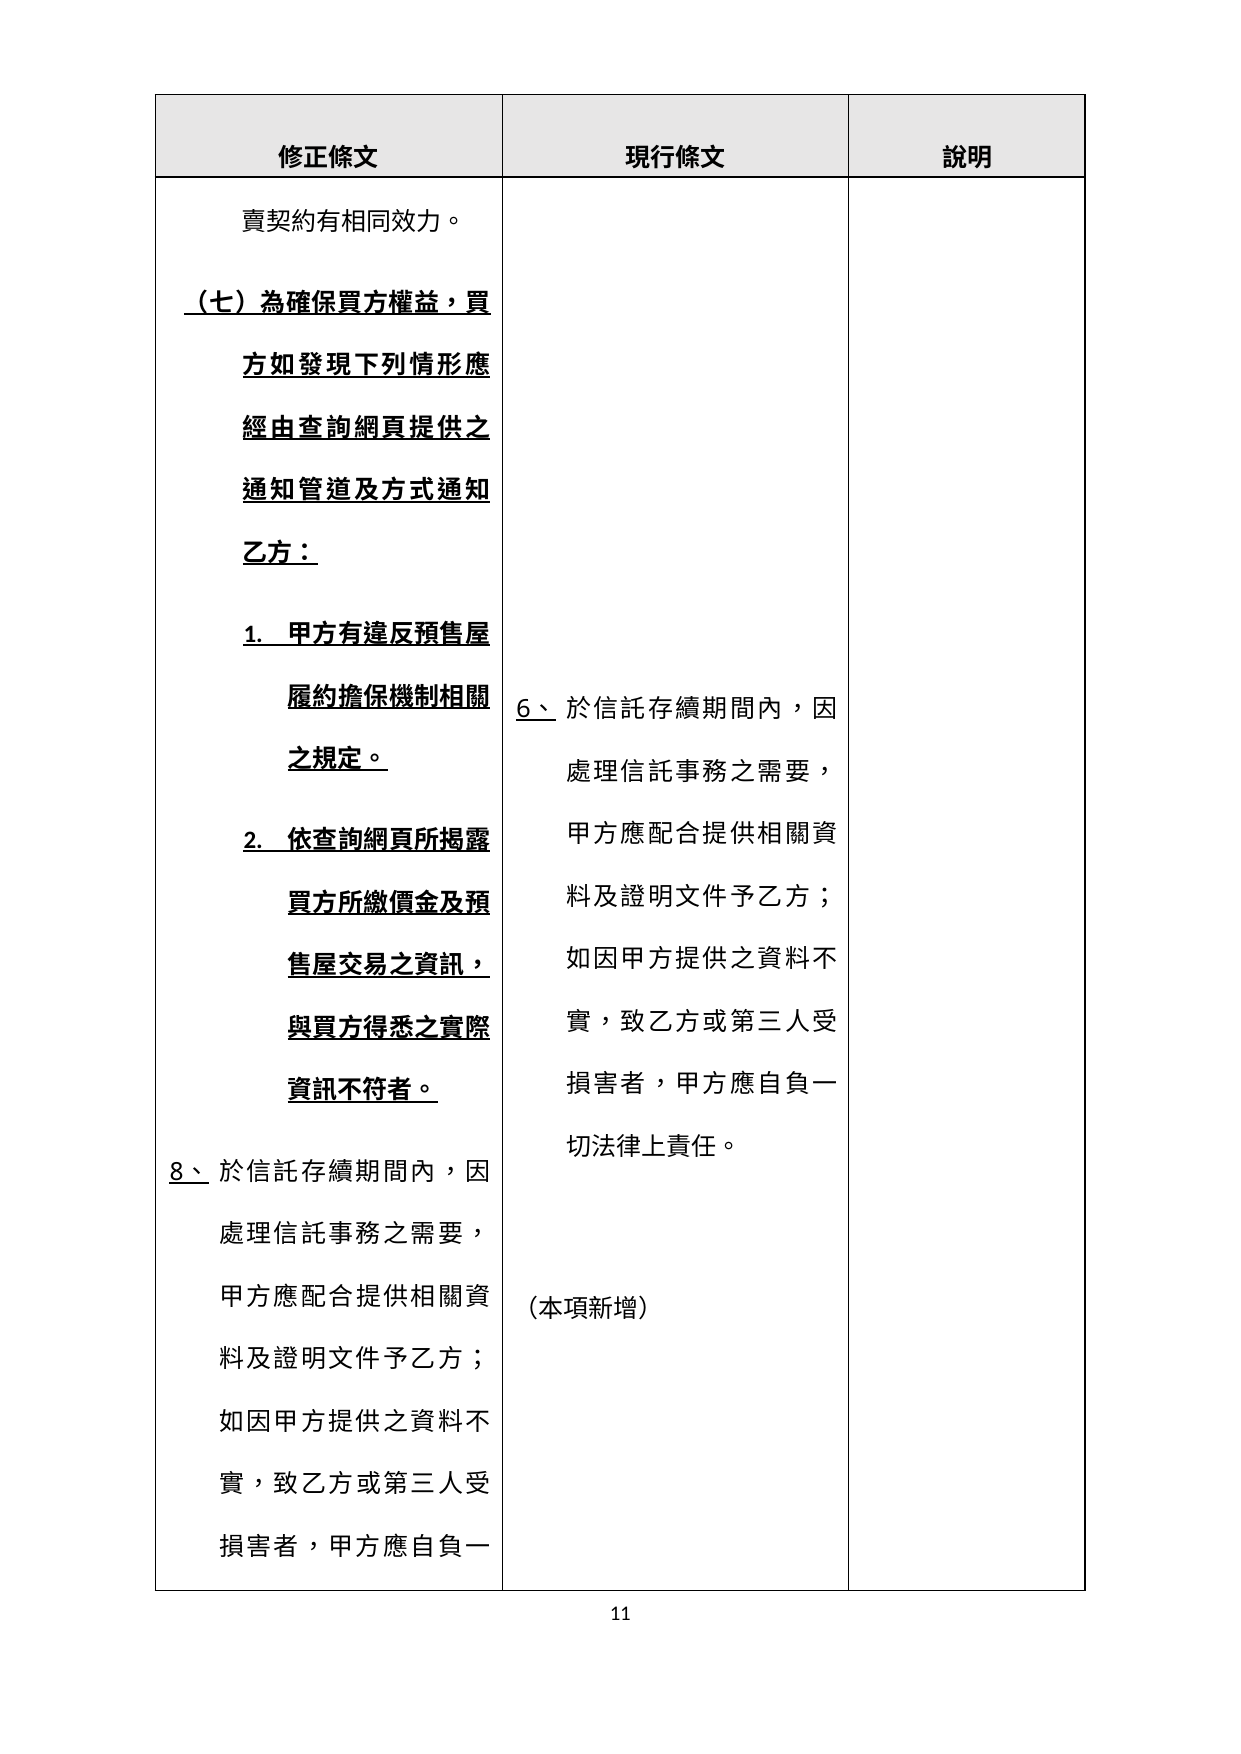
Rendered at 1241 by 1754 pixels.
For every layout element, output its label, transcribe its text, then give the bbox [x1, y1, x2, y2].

table_cell 第八條 委託人之義務與責任 甲方聲明並擔保如下： 甲方係依中華民國法律設立（認許）且現仍合法存續之公司。 甲方已完成為簽署本契約所必要之公司內部程序，且甲方及代表或代理甲方簽署或履行本契約之自然人已取得為簽訂及履行本契約所需之一切授權、許可與核准。 甲方簽訂及履行本契約並未違反任何法令、政府命令、甲方之公司章程或甲方與第三人所簽訂之任何契約、協議、聲明、承諾、約定或其他義務。 因買賣契約個別糾紛（包括但不限於契約當事人有給付遲延或買賣標的之瑕疵擔保責任等），應由甲方自行負責。乙方不因甲方與任何第三人之任何約定，而對於該第三人負任何責任。 甲方應提供本契約之影本或證明文件予買方，並應提供買賣契約之範本或影本予乙方留底備查。 於信託存續期間，甲方應就下列事項，每○個月提供經[丙方]查核及至少每年提供經會計師查核簽認之報告，其查核內容至少應包含下列事項；如甲方有財務情況異常，或有甲方債權人向法院聲請對甲方就其於信託契約下信託受益權進行強制執行而甲方未能妥善處理時，乙方亦得要求甲方於收到通知後之30日內提供經[丙方]查核之報告： 甲方應交付信託之金額、日期與實際交付信託是否相符。 甲方告知乙方已收取買方所繳價金，是否有遲延未交付信託之情形。 四、前項之查核報告倘發現應交付信託款項有金額、日期不符或查核報告有未依約提供、遲延交付之情形，或乙方發現匯入信託專戶之款項有疑義時，甲方應按乙方之要求提出說明、補足不足金額或改善之。 五、於信託存續期間，經乙方同意，甲方就下列情形得免依第三項之規定出具查核報告： 預售屋建案尚未取得建照，或未有買方價金匯入信託專戶。 預售屋建案完成建物所有權第一次登記後，距前次提出報告時僅餘畸零月數，則就該畸零月數部分不適用之。 預售屋建案完成建物所有權第一次登記後，信託目的已達成，甲方仍繼續辦理銷售，尚未終止信託契約並返還信託財產之情形。 信託目的確定不能完成時，並經甲方出具聲明書；或甲方已有明確事證足證信託目的確定不能完成時。 甲方對於本專案預售屋買賣交易應有適當之防制措施，並應以下列方式控管： 買賣契約應有編號，由甲方自行登錄及控管，並提供契約編號簿冊及載明買方資料予乙方。乙方得派員或委託＿ 定期或不定期查核。 影印、縮影照像或以電子檔案方式留存買方之各項證件。 甲方應將下列事項於買賣契約或其附件中訂明並告知買方(包括後續買賣契約之受讓人)： 建案之起造人及受託機構之名稱及連絡方式，並明確載明該建案是否有約定提供續建協助或未完工程續建承諾，若有並應明確載明未來協助續建建案之起造人、受託機構及承諾或協助續建機構之名稱及連絡方式。 不動產開發信託之信託目的係在確保興建資金依信託契約之約定專款專用，不具有「完工保證」或「價金返還保證」等之功能。買方就買賣契約之任何請求，應由甲方負最終履約責任。 為保障買方權益及配合乙方建置查詢網頁，甲方應告知且徵取買方書面同意將其個人資料及買賣契約資料提供予乙方，並同意乙方於信託契約相關之特定目的範圍內，得為蒐集、處理、利用及揭露。但除法令、中華民國信託業商業同業公會會員辦理預售屋「不動產開發信託」與「價金信託」業務應行注意事項或信託契約約定應予公開或揭露者外，乙方應負保密之責任。 買方所繳價金，除直接匯(存)入信託專戶者外，甲方至遲應於收訖該筆價金之次一營業日交付信託。但不論前述任一方式，其信託關係僅存在於乙方與甲方，並非存在於乙方與買方，買方所繳價金於甲方交付信託後方為信託財產，未存入信託專戶之價金非屬信託財產，不受本不動產開發信託之保障，就未存入信託專戶之價金所生之相關爭議應由買賣雙方自行協商。買方應於每次繳款後自行於乙方之查詢網頁查詢其所繳價金交付信託之明細，以確認其所繳價金是否已確實交付信託。查詢網址為：[ ]，查詢途徑為：[ ]。買方對該網頁之資訊如有任何疑問，應逕洽甲方或受託機構處理。 本契約第二條第四項「特定事由」發生時，買方對於可供分配信託財產之請求將因稅費、法定抵押權及抵押權等各項優先權利而受影響；買方就其未受償部分，應依買賣契約之約定向甲方請求。 本契約第二條第四項「特定事由」發生，如受託人認為有需要通知預售屋買方召開受益權人會議之情形，其受益權人會議之召集事由、召集程序、議決方法、表決權之計算及其他應遵循事項如本契約附件一所載，甲方應將其訂為買賣契約之一部分，與買賣契約有相同效力。 （七）為確保買方權益，買方如發現下列情形應經由查詢網頁提供之通知管道及方式通知乙方： 1. 甲方有違反預售屋履約擔保機制相關之規定。 2. 依查詢網頁所揭露買方所繳價金及預售屋交易之資訊，與買方得悉之實際資訊不符者。 於信託存續期間內，因處理信託事務之需要，甲方應配合提供相關資料及證明文件予乙方；如因甲方提供之資料不實，致乙方或第三人受損害者，甲方應自負一切法律上責任。 甲方交付乙方之買賣契約價金明細如有變更或增訂者，應詳實提供更新資訊，甲方並應擔保資訊俱為真實、正確、完整；如有違反，甲方應負違約責任，乙方得停止甲方提領或動用信託財產，並得依本契約第二十條第二項及第三項之約定辦理。如因甲方提供之資料不實，致乙方或第三人受損害者，甲方應自負一切法律上責任。 甲方保證就信託財產之土地享有合法之所有權、使用權、處分權及建築之權利，且除本契約另有約定外，第三人無法對該土地或興建中建物主張任何權利。信託存續期間或信託關係消滅後，因信託財產本身之瑕疵所造成之損害，由甲方自行負擔。 買賣契約如有變更、無效、解除或終止之情事者，甲方應即通知乙方，如因怠為通知致生損害於乙方或第三人，或發生爭議者，甲方應自負一切法律上責任。 甲方有關出賣人之責任（包含但不限於開立統一發票交由買方收執）及因買賣所發生之一切稅捐、規費及代書費等，概由甲方自行負擔。 甲方之承攬廠商如發生下列事由之一，經甲方解除或終止承攬合約時，甲方應另行委任新承攬廠商並立即通知乙、丙方： 無故停工達○個月以上； 無法如期完工； 違反承攬合約約定；或 _________。 [156, 178, 502, 1590]
table_header 現行條文 [503, 95, 848, 176]
table_header 說明 [849, 95, 1084, 176]
table_header 修正條文 [156, 95, 502, 176]
table_cell 第八條 委託人之義務與責任 甲方聲明並擔保如下： 甲方係依中華民國法律設立（認許）且現仍合法存續之公司。 甲方已完成為簽署本契約所必要之公司內部程序，且甲方及代表或代理甲方簽署或履行本契約之自然人已取得為簽訂及履行本契約所需之一切授權、許可與核准。 甲方簽訂及履行本契約並未違反任何法令、政府命令、甲方之公司章程或甲方與第三人所簽訂之任何契約、協議、聲明、承諾、約定或其他義務。 因買賣契約個別糾紛（包括但不限於契約當事人有給付遲延或買賣標的之瑕疵擔保責任等），應由甲方自行負責。乙方不因甲方與任何第三人之任何約定，而對於該第三人負任何責任。 甲方應提供本契約之影本或證明文件予買方，並應提供買賣契約之範本或影本予乙方留底備查。 於信託存續期間，甲方應就下列事項，每○個月提供經[丙方]查核及至少每年提供經會計師查核簽認之報告，其查核內容至少應包含下列事項： 甲方應交付信託之金額、日期與實際交付信託是否相符。 甲方告知乙方已收取買方所繳價金，是否有遲延未交付信託之情形。 (本項新增) （本項新增） 四、甲方對於本專案預售屋買賣交易應有適當之防制措施，並應以下列方式控管： 買賣契約應有編號，由甲方自行登錄及控管，並提供契約編號簿冊及載明買方資料予乙方。乙方得派員或委託＿ 定期或不定期查核。 影印、縮影照像或以電子檔案方式留存買方之各項證件。 甲方應將下列事項於買賣契約或其附件中訂明並告知買方(包括後續買賣契約之受讓人)： 建案之起造人及受託機構之名稱及連絡方式，並明確載明該建案是否有約定提供續建協助或未完工程續建承諾，若有並應明確載明未來協助續建建案之起造人、受託機構及承諾或協助續建機構之名稱及連絡方式。 不動產開發信託之信託目的係在確保興建資金依信託契約之約定專款專用，不具有「完工保證」或「價金返還保證」等之功能。買方就買賣契約之任何請求，應由甲方負最終履約責任。 為保障買方權益及配合乙方建置查詢網頁，甲方應告知且徵取買方書面同意將其個人資料及買賣契約資料提供予乙方，並同意乙方於信託契約相關之特定目的範圍內，得為蒐集、處理、利用及揭露。但除法令、中華民國信託業商業同業公會會員辦理預售屋「不動產開發信託」與「價金信託」業務應行注意事項或信託契約約定應予公開或揭露者外，乙方應負保密之責任。 買方所繳價金，除直接匯(存)入信託專戶者外，甲方至遲應於收訖該筆價金之次一營業日交付信託。但不論前述任一方式，其信託關係僅存在於乙方與甲方，並非存在於乙方與買方，買方所繳價金於甲方交付信託後方為信託財產，未存入信託專戶之價金非屬信託財產，不受本不動產開發信託之保障，就未存入信託專戶之價金所生之相關爭議應由買賣雙方自行協商。買方應於每次繳款後自行於乙方之查詢網頁查詢其所繳價金交付信託之明細，以確認其所繳價金是否已確實交付信託。查詢網址為：[ ]，查詢途徑為：[ ]。買方對該網頁之資訊如有任何疑問，應逕洽甲方或受託機構處理。 本契約第二條第四項「特定事由」發生時，買方對於可供分配信託財產之請求將因稅費、法定抵押權及抵押權等各項優先權利而受影響；買方就其未受償部分，應依買賣契約之約定向甲方請求。 本契約第二條第四項「特定事由」發生，如受託人認為有需要通知預售屋買方召開受益權人會議之情形，其受益權人會議之召集事由、召集程序、議決方法、表決權之計算及其他應遵循事項如本契約附件一所載，甲方應將其訂為買賣契約之一部分，與買賣契約有相同效力。 （本款新增） 於信託存續期間內，因處理信託事務之需要，甲方應配合提供相關資料及證明文件予乙方；如因甲方提供之資料不實，致乙方或第三人受損害者，甲方應自負一切法律上責任。 （本項新增） 甲方保證就信託財產之土地享有合法之所有權、使用權、處分權及建築之權利，且除本契約另有約定外，第三人無法對該土地或興建中建物主張任何權利。信託存續期間或信託關係消滅後，因信託財產本身之瑕疵所造成之損害，由甲方自行負擔。 買賣契約如有變更、無效、解除或終止之情事者，甲方應即通知乙方，如因怠為通知致生損害於乙方或第三人，或發生爭議者，甲方應自負一切法律上責任。 甲方有關出賣人之責任（包含但不限於開立統一發票交由買方收執）及因買賣所發生之一切稅捐、規費及代書費等，概由甲方自行負擔。 甲方之承攬廠商如發生下列事由之一，經甲方解除或終止承攬合約時，甲方應另行委任新承攬廠商並立即通知乙、丙方： 無故停工達○個月以上； 無法如期完工； 違反承攬合約約定；或 _________。 [503, 178, 848, 1590]
table_cell 依據《中華民國信託業商業同業公會會員辦理預售屋『不動產開發信託』與『價金信託』業務應行注意事項》（下稱「應行注意事項」）第八條第二項、第三項之修訂，爰新增第三項、第四項之文字。 於特殊情形下，信託契約簽訂後預售屋建案尚未取得建照，或未有買方價金匯入信託專戶，或信託目的已達成或確定不能完成等，受託機構已無要求賣方提供查核報告之必要，或賣方提供查核報告確實有困難，為明確化信託業者之法規遵循，故應行注意事項於第八條第四項新增四種可例外排除賣方提供查核報告之情形，依據此修訂，業者得視情況同意賣方免出具查核報告，爰於本條新增第五項。 依據應行注意事項第十二條第七款第五目之修訂，爰新增第七項第七款。而有關買方之通知管道及方式，受託機構得自行決定要採書面或是其他方式，但應於查詢網頁清楚說明。 依據應行注意事項第六條第一項第三款之修訂，爰新增第九項。 [849, 178, 1084, 1590]
